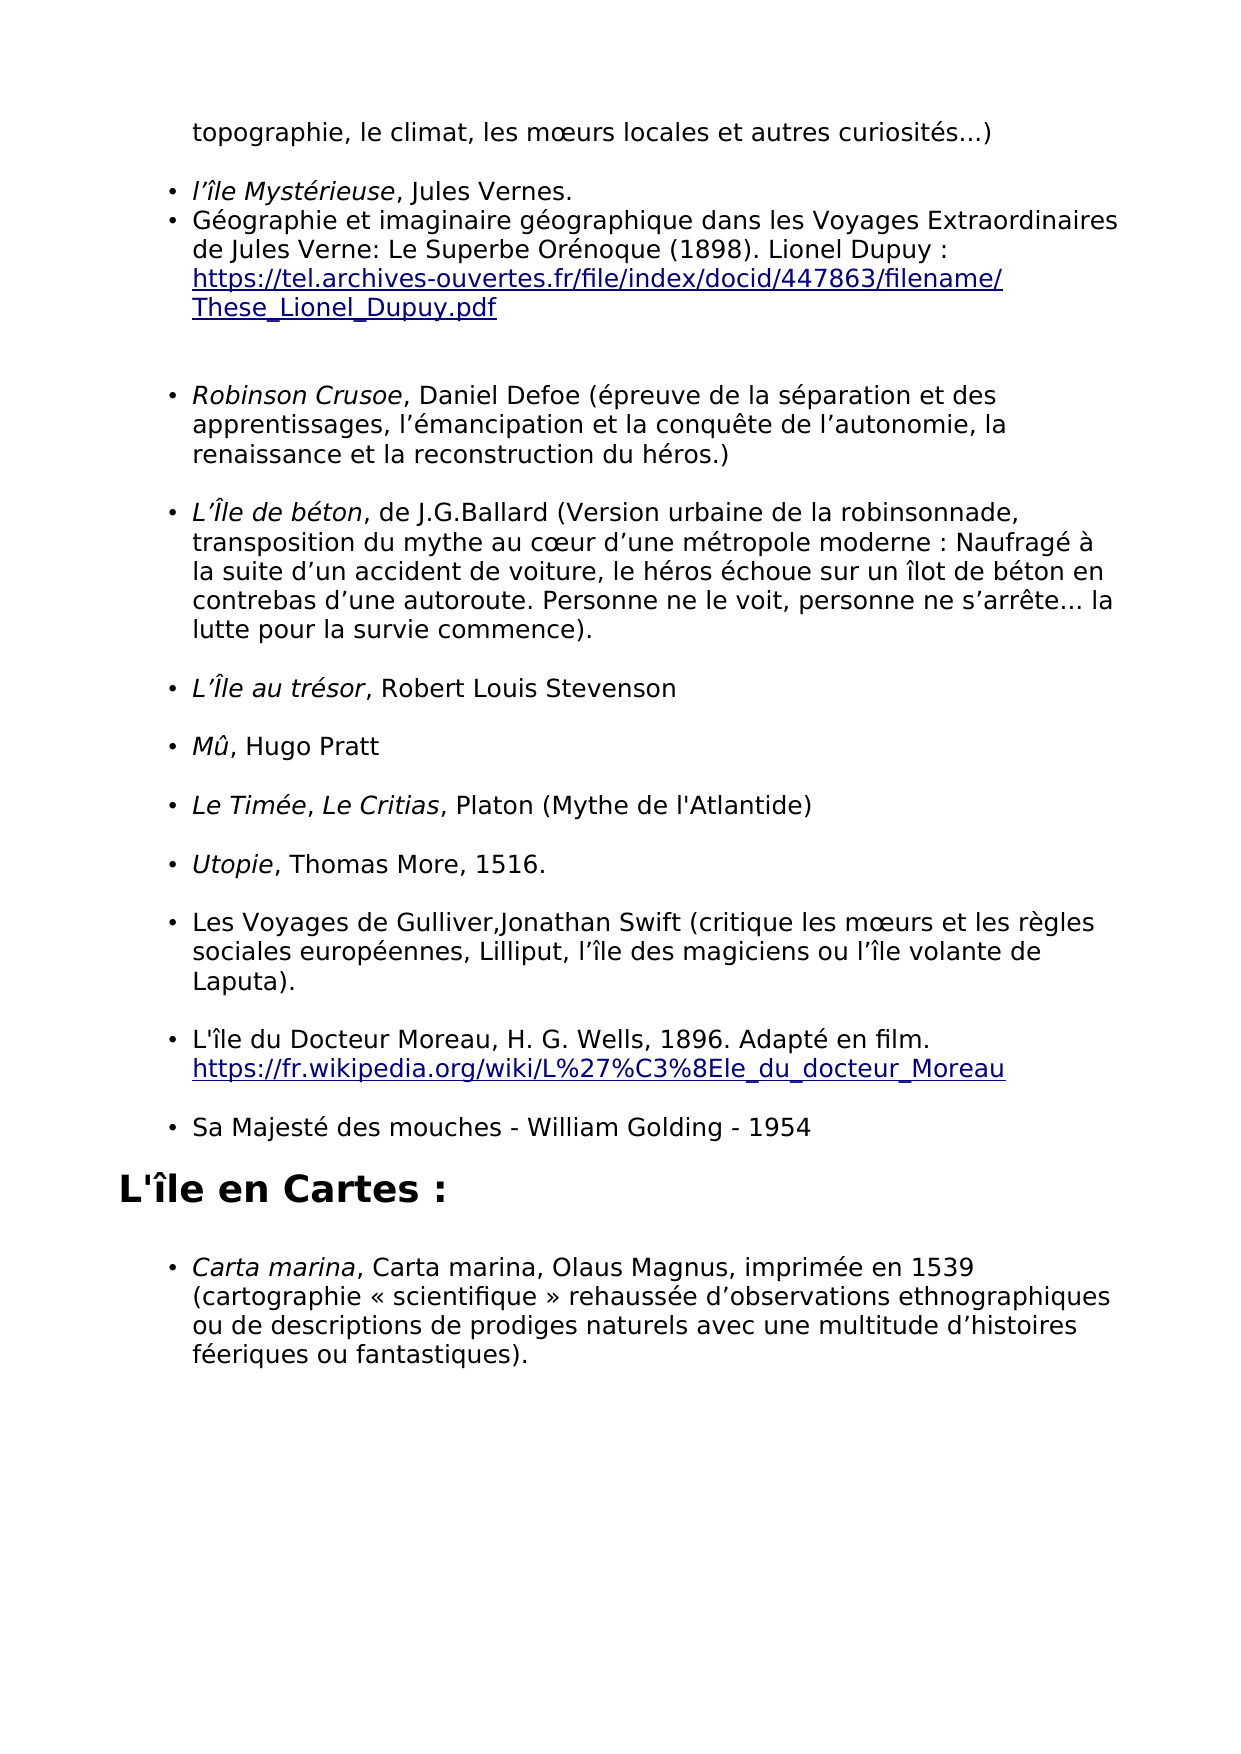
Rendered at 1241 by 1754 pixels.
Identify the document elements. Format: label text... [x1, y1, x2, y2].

list Le Timée, Le Critias, Platon (Mythe de l'Atlantide) [177, 791, 1122, 820]
list Utopie, Thomas More, 1516. [177, 850, 1122, 879]
list L'île du Docteur Moreau, H. G. Wells, 1896. Adapté en film. https://fr.wikipedia.org/wiki/L%27%C3%8Ele_du_docteur_Moreau [177, 1025, 1122, 1084]
list Carta marina, Carta marina, Olaus Magnus, imprimée en 1539 (cartographie « scientifique » rehaussée d’observations ethnographiques ou de descriptions de prodiges naturels avec une multitude d’histoires féeriques ou fantastiques). [177, 1253, 1122, 1370]
list topographie, le climat, les mœurs locales et autres curiosités...) [177, 118, 1122, 147]
list L’Île de béton, de J.G.Ballard (Version urbaine de la robinsonnade, transposition du mythe au cœur d’une métropole moderne : Naufragé à la suite d’un accident de voiture, le héros échoue sur un îlot de béton en contrebas d’une autoroute. Personne ne le voit, personne ne s’arrête... la lutte pour la survie commence). [177, 498, 1122, 644]
list l’île Mystérieuse, Jules Vernes. [177, 177, 1122, 206]
subtitle L'île en Cartes : [118, 1167, 1122, 1211]
list Géographie et imaginaire géographique dans les Voyages Extraordinaires de Jules Verne: Le Superbe Orénoque (1898). Lionel Dupuy : https://tel.archives-ouvertes.fr/file/index/docid/447863/filename/These_Lionel_Dupuy.pdf [177, 206, 1122, 323]
list Les Voyages de Gulliver,Jonathan Swift (critique les mœurs et les règles sociales européennes, Lilliput, l’île des magiciens ou l’île volante de Laputa). [177, 908, 1122, 996]
list Sa Majesté des mouches - William Golding - 1954 [177, 1113, 1122, 1142]
list L’Île au trésor, Robert Louis Stevenson [177, 674, 1122, 703]
list Mû, Hugo Pratt [177, 732, 1122, 762]
list Robinson Crusoe, Daniel Defoe (épreuve de la séparation et des apprentissages, l’émancipation et la conquête de l’autonomie, la renaissance et la reconstruction du héros.) [177, 382, 1122, 469]
